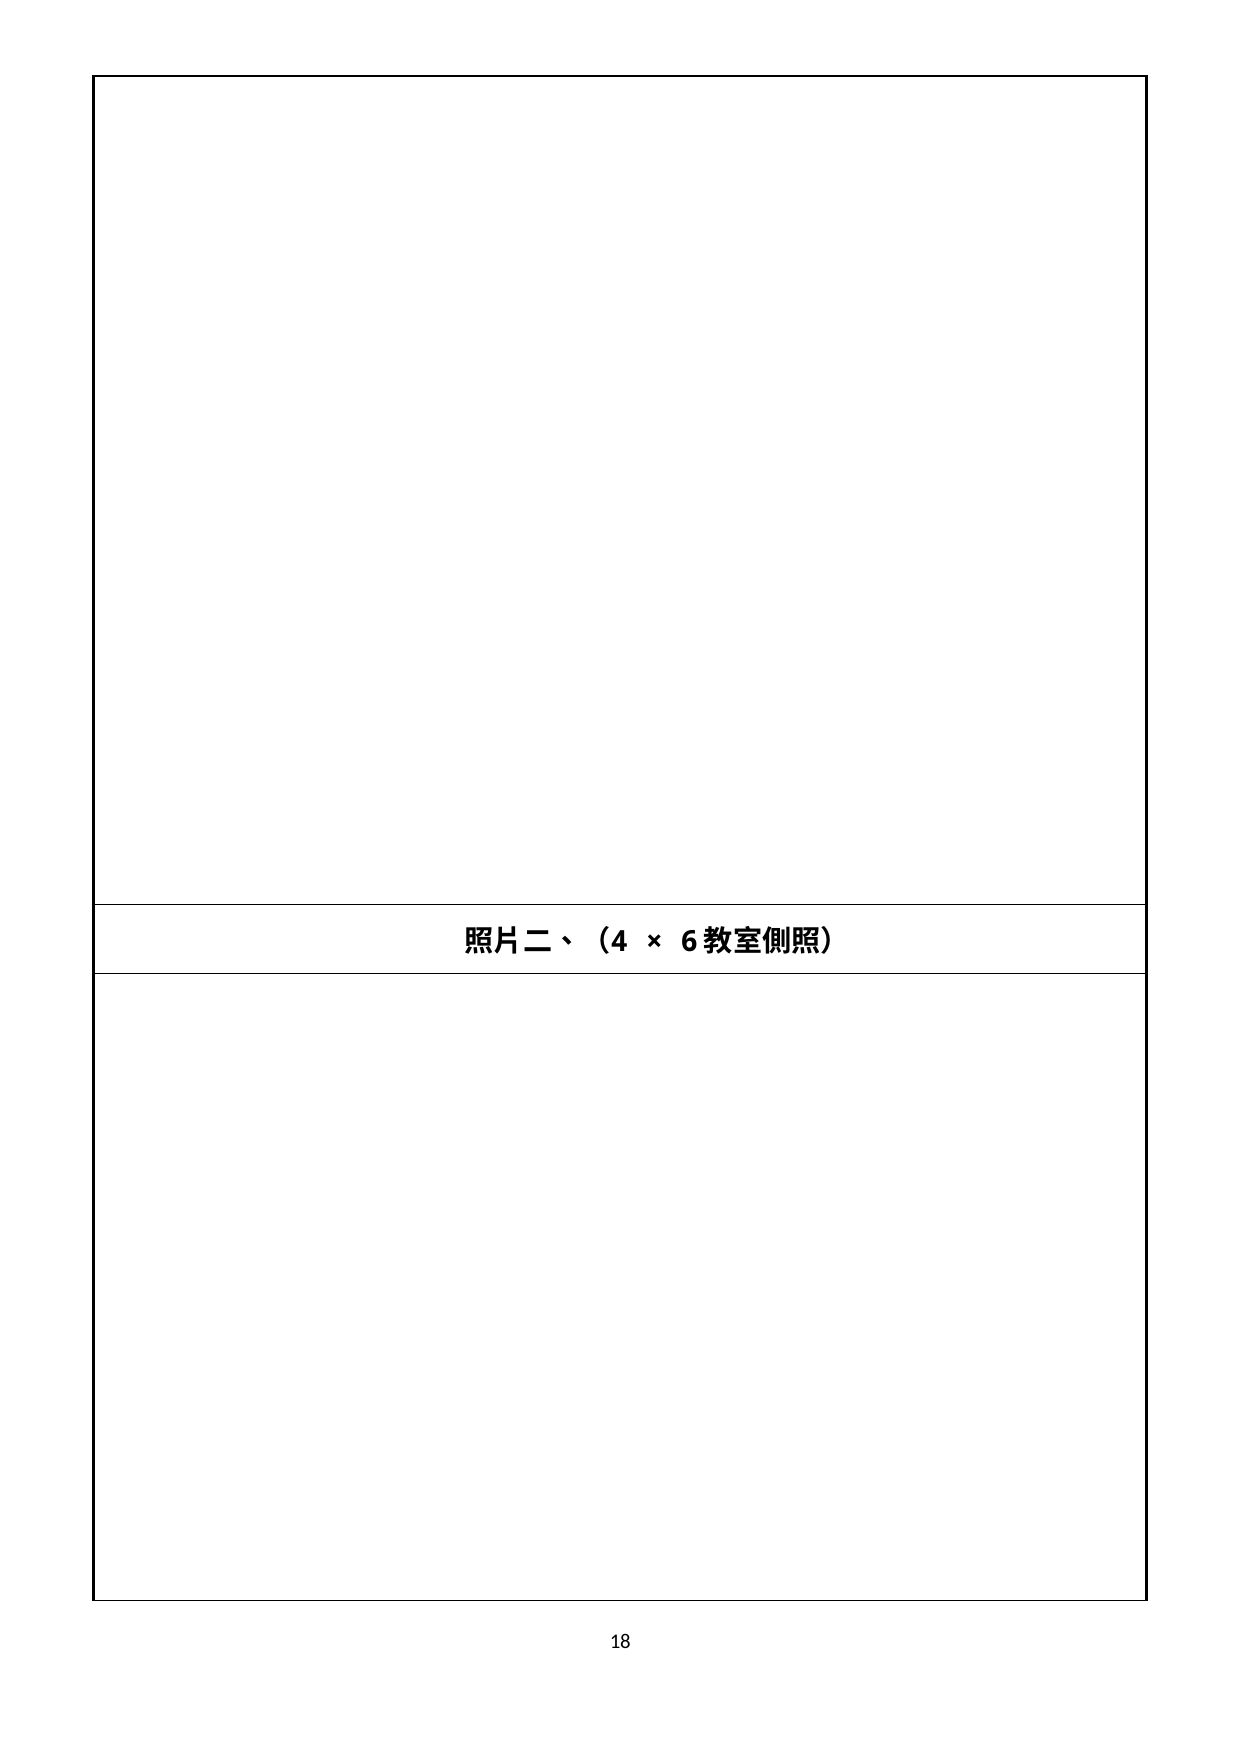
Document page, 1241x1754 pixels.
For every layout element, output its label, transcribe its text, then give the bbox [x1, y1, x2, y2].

table_cell 照片二、（4 × 6教室側照） [95, 905, 1145, 972]
table_cell [95, 77, 1145, 903]
table_cell [95, 974, 1145, 1599]
